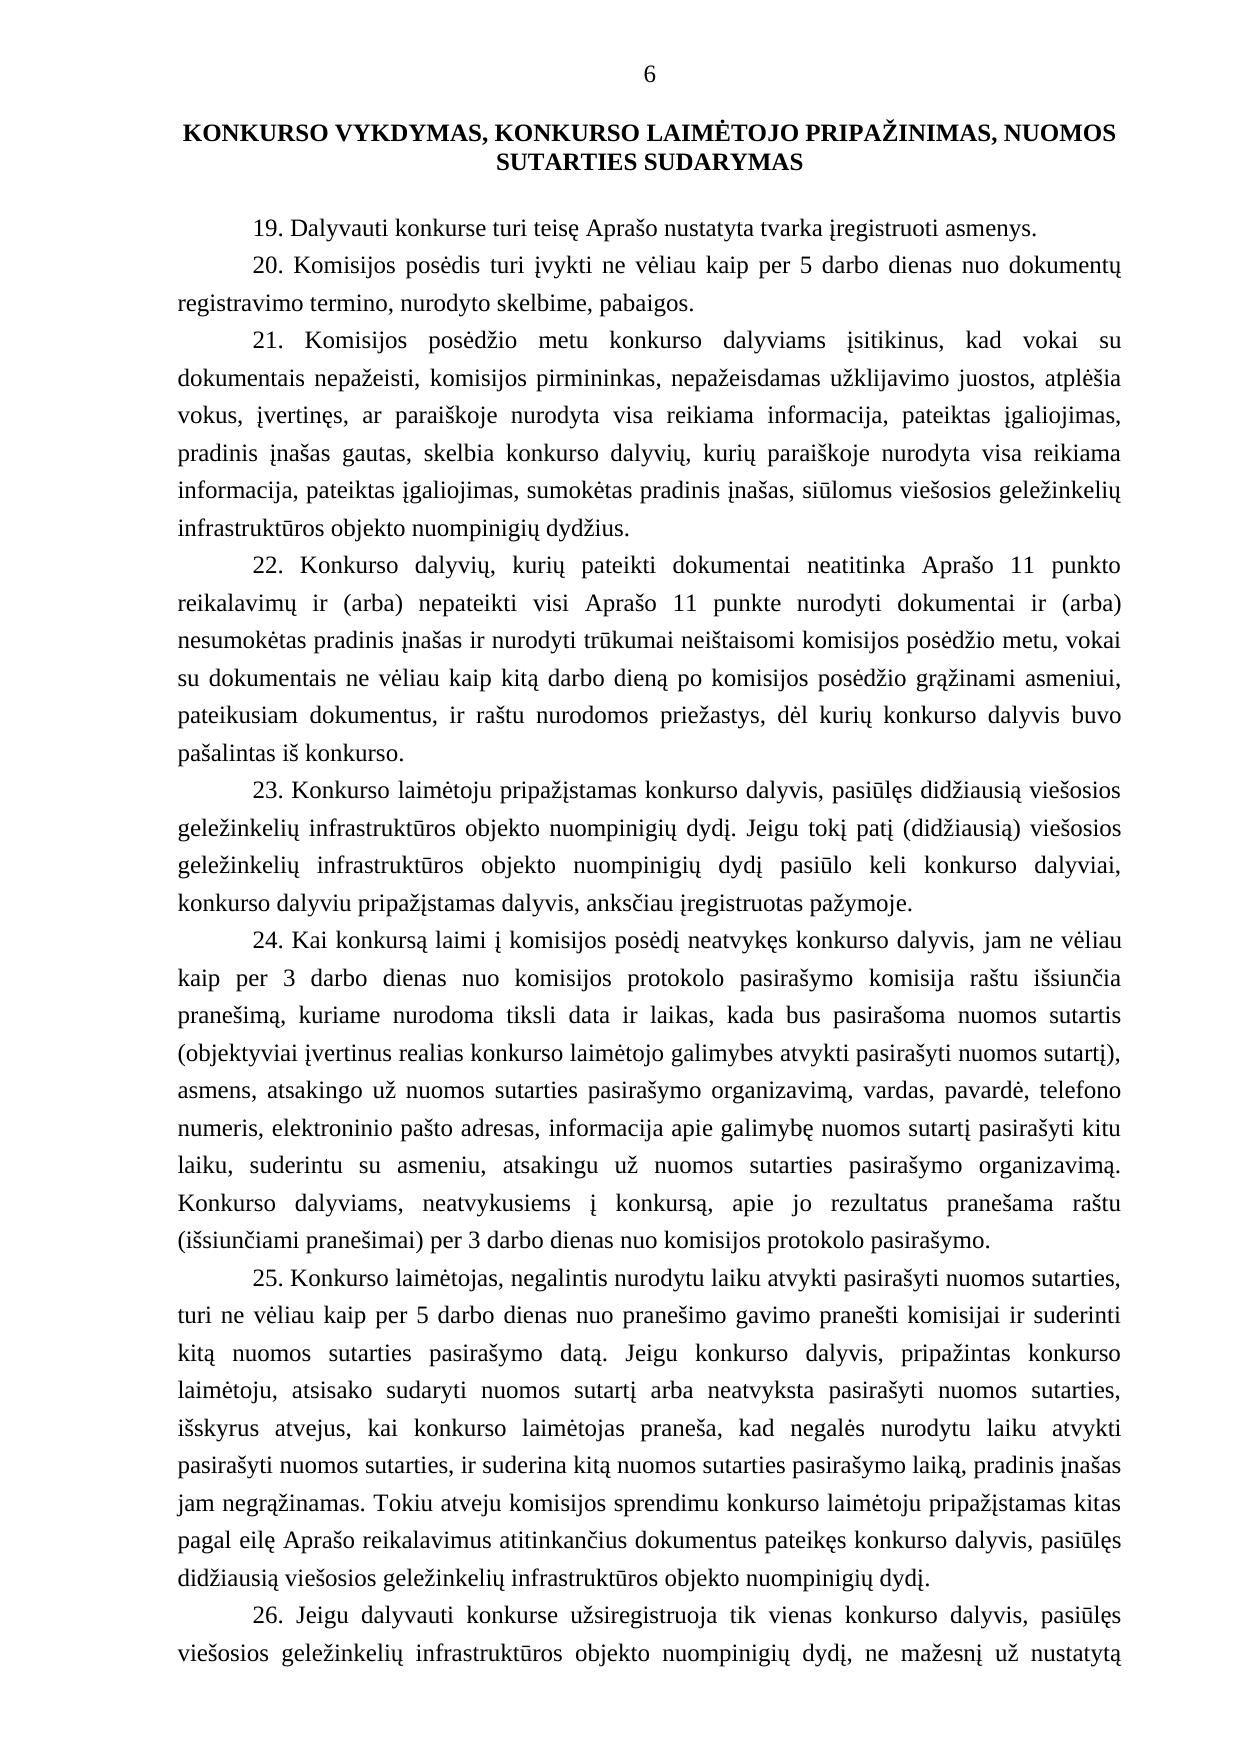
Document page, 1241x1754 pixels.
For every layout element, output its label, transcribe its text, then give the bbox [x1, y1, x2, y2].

text 24. Kai konkursą laimi į komisijos posėdį neatvykęs konkurso dalyvis, jam ne vėliau kaip per 3 darbo dienas nuo komisijos protokolo pasirašymo komisija raštu išsiunčia pranešimą, kuriame nurodoma tiksli data ir laikas, kada bus pasirašoma nuomos sutartis (objektyviai įvertinus realias konkurso laimėtojo galimybes atvykti pasirašyti nuomos sutartį), asmens, atsakingo už nuomos sutarties pasirašymo organizavimą, vardas, pavardė, telefono numeris, elektroninio pašto adresas, informacija apie galimybę nuomos sutartį pasirašyti kitu laiku, suderintu su asmeniu, atsakingu už nuomos sutarties pasirašymo organizavimą. Konkurso dalyviams, neatvykusiems į konkursą, apie jo rezultatus pranešama raštu (išsiunčiami pranešimai) per 3 darbo dienas nuo komisijos protokolo pasirašymo. [177, 917, 1122, 1254]
text 23. Konkurso laimėtoju pripažįstamas konkurso dalyvis, pasiūlęs didžiausią viešosios geležinkelių infrastruktūros objekto nuompinigių dydį. Jeigu tokį patį (didžiausią) viešosios geležinkelių infrastruktūros objekto nuompinigių dydį pasiūlo keli konkurso dalyviai, konkurso dalyviu pripažįstamas dalyvis, anksčiau įregistruotas pažymoje. [177, 767, 1122, 917]
text 21. Komisijos posėdžio metu konkurso dalyviams įsitikinus, kad vokai su dokumentais nepažeisti, komisijos pirmininkas, nepažeisdamas užklijavimo juostos, atplėšia vokus, įvertinęs, ar paraiškoje nurodyta visa reikiama informacija, pateiktas įgaliojimas, pradinis įnašas gautas, skelbia konkurso dalyvių, kurių paraiškoje nurodyta visa reikiama informacija, pateiktas įgaliojimas, sumokėtas pradinis įnašas, siūlomus viešosios geležinkelių infrastruktūros objekto nuompinigių dydžius. [177, 317, 1122, 542]
text KONKURSO VYKDYMAS, KONKURSO LAIMĖTOJO PRIPAŽINIMAS, NUOMOS SUTARTIES SUDARYMAS [177, 118, 1122, 176]
text 22. Konkurso dalyvių, kurių pateikti dokumentai neatitinka Aprašo 11 punkto reikalavimų ir (arba) nepateikti visi Aprašo 11 punkte nurodyti dokumentai ir (arba) nesumokėtas pradinis įnašas ir nurodyti trūkumai neištaisomi komisijos posėdžio metu, vokai su dokumentais ne vėliau kaip kitą darbo dieną po komisijos posėdžio grąžinami asmeniui, pateikusiam dokumentus, ir raštu nurodomos priežastys, dėl kurių konkurso dalyvis buvo pašalintas iš konkurso. [177, 542, 1122, 767]
text 26. Jeigu dalyvauti konkurse užsiregistruoja tik vienas konkurso dalyvis, pasiūlęs viešosios geležinkelių infrastruktūros objekto nuompinigių dydį, ne mažesnį už nustatytą [177, 1592, 1122, 1667]
text 19. Dalyvauti konkurse turi teisę Aprašo nustatyta tvarka įregistruoti asmenys. [177, 204, 1122, 242]
text 20. Komisijos posėdis turi įvykti ne vėliau kaip per 5 darbo dienas nuo dokumentų registravimo termino, nurodyto skelbime, pabaigos. [177, 242, 1122, 317]
text 25. Konkurso laimėtojas, negalintis nurodytu laiku atvykti pasirašyti nuomos sutarties, turi ne vėliau kaip per 5 darbo dienas nuo pranešimo gavimo pranešti komisijai ir suderinti kitą nuomos sutarties pasirašymo datą. Jeigu konkurso dalyvis, pripažintas konkurso laimėtoju, atsisako sudaryti nuomos sutartį arba neatvyksta pasirašyti nuomos sutarties, išskyrus atvejus, kai konkurso laimėtojas praneša, kad negalės nurodytu laiku atvykti pasirašyti nuomos sutarties, ir suderina kitą nuomos sutarties pasirašymo laiką, pradinis įnašas jam negrąžinamas. Tokiu atveju komisijos sprendimu konkurso laimėtoju pripažįstamas kitas pagal eilę Aprašo reikalavimus atitinkančius dokumentus pateikęs konkurso dalyvis, pasiūlęs didžiausią viešosios geležinkelių infrastruktūros objekto nuompinigių dydį. [177, 1254, 1122, 1592]
